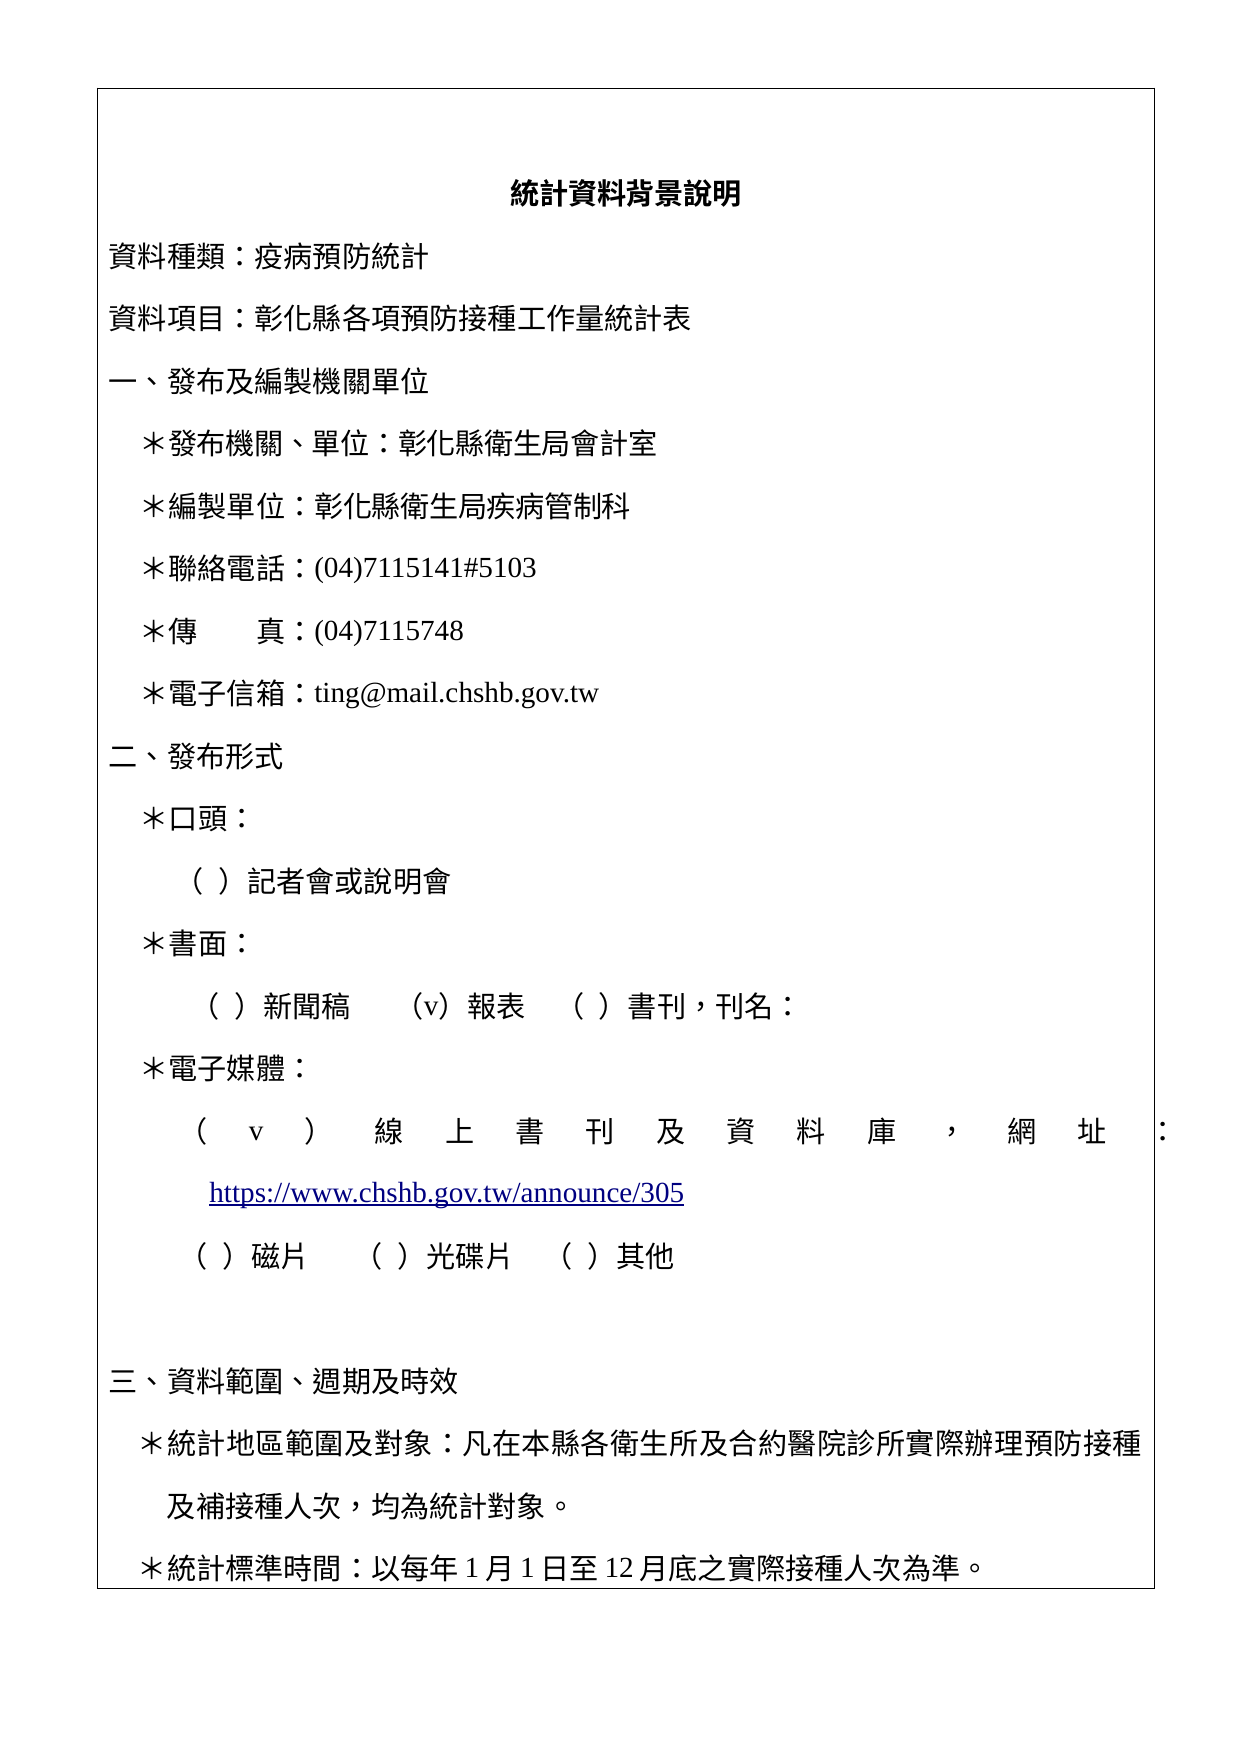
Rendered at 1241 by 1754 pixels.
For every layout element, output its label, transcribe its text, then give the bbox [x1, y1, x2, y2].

table_header 統計資料背景說明 資料種類：疫病預防統計 資料項目：彰化縣各項預防接種工作量統計表 一、發布及編製機關單位 ＊發布機關、單位：彰化縣衛生局會計室 ＊編製單位：彰化縣衛生局疾病管制科 ＊聯絡電話：(04)7115141#5103 ＊傳 真：(04)7115748 ＊電子信箱：ting@mail.chshb.gov.tw 二、發布形式 口頭： （ ）記者會或說明會 書面： （ ）新聞稿 （v）報表 （ ）書刊，刊名： ＊電子媒體： （v）線上書刊及資料庫，網址： https://www.chshb.gov.tw/announce/305 （ ）磁片 （ ）光碟片 （ ）其他 三、資料範圍、週期及時效 ＊統計地區範圍及對象：凡在本縣各衛生所及合約醫院診所實際辦理預防接種及補接種人次，均為統計對象。 ＊統計標準時間：以每年1月1日至12月底之實際接種人次為準。 ＊統計項目定義： (一)本表填報實際接種工作量。即本縣之衛生所、衛生室、合約醫院、診所及巡迴醫療等單位，實際辦理之各項預防接種人次(包括接種外縣市之人次數)。 (二)行政區別：依本縣所轄區別依序排列，合約醫院及轄外接種人數，分別排列於本縣各區合計之後。 (三)本縣合計：本縣衛生所及合約院所，接種設籍本縣市個案之人次數。 (四)外縣市：本縣衛生所及合約院所，接種外縣市個案之人次數。 (五)狀況不明：資料填載不完整，無法確定行政區別之人次數。 (六)總計：本縣衛生所、室、合約院所之接種總人次數。 (七)合約院所：指與本局簽有合約，辦理預防接種工作之醫院或診所，接種本市與外縣市之總人次數。 ＊統計單位：人次。 ＊統計分類：(一)橫項目依鄉鎮市區別、外縣市、合約院所分類。(二)縱項目依疫苗種類、劑別分類。 ＊發布週期（指資料編製或產生之頻率，如月、季、年等）：年。 ＊時效（指統計標準時間至資料發布時間之間隔時間）：每年終了4個月內編報。 ＊資料變革：無 四、公開資料發布訊息 ＊預告發布日期（含預告方式及週期）：每年終了4個月又5日內以公務統計報表發布。(原訂預告發布日期如遇例假日或國定假日則延至下一個工作日發布)。 ＊同步發送單位（說明資料發布時同步發送之單位或可同步查得該資料之網址）：無 五、資料品質 ＊統計指標編製方法與資料來源說明：依據全國性預防接種資訊管理系統之資料統計彙編。 ＊統計資料交叉查核及確保資料合理性之機制(說明各項資料之相互關係及不同資料來源之相關統計差異性)：總計=本縣衛生所、室、合約院所之接種總人次數。 六、須注意及預定改變之事項（說明預定修正之資料、定義、統計方法等及其修正原因）：無 七、其他事項：無 [98, 89, 1154, 1588]
